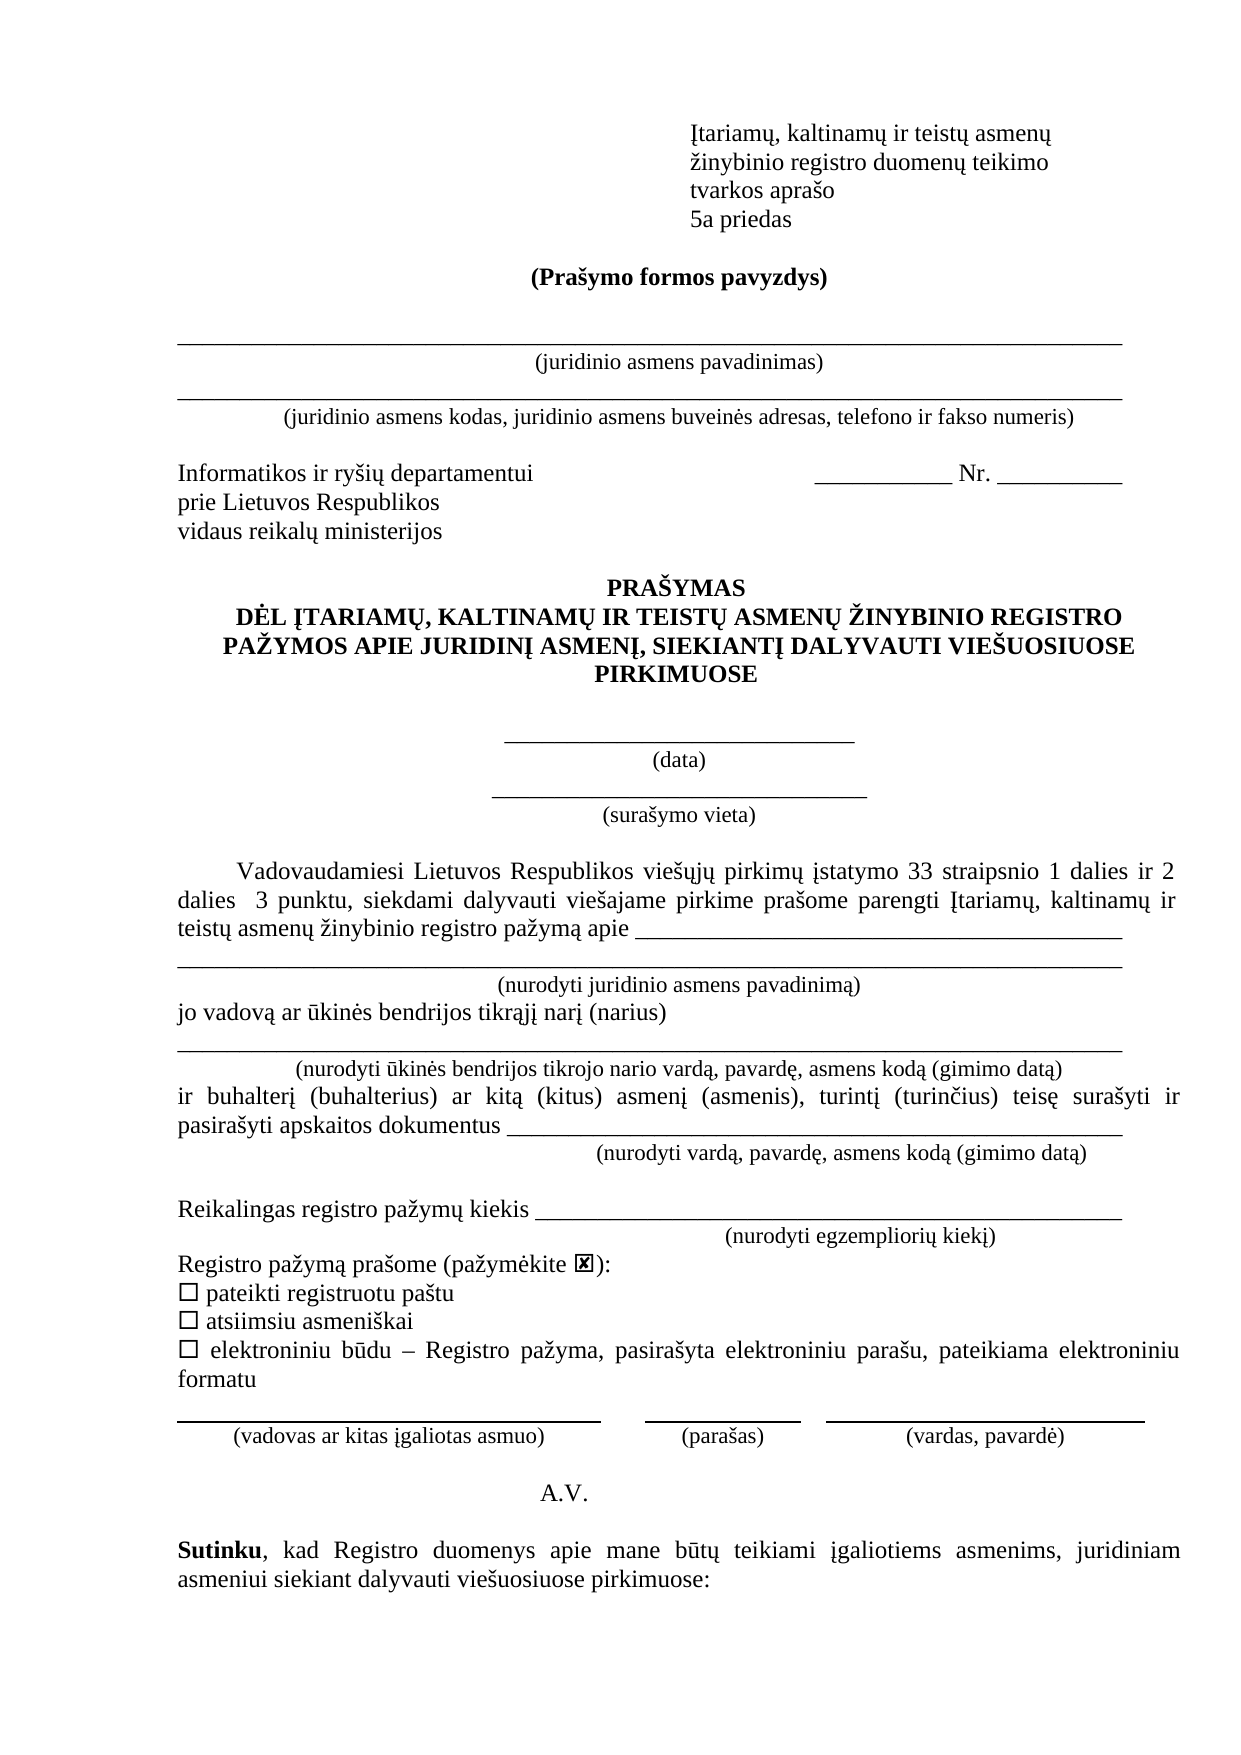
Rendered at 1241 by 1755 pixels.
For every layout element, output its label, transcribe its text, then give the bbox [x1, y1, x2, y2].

text jo vadovą ar ūkinės bendrijos tikrąjį narį (narius) [177, 997, 1181, 1026]
text [] pateikti registruotu paštu [177, 1278, 1181, 1306]
text ______________________________ [177, 772, 1181, 801]
text (nurodyti vardą, pavardę, asmens kodą (gimimo datą) [502, 1139, 1181, 1165]
text _ [177, 1026, 1181, 1055]
text Registro pažymą prašome (pažymėkite [X]): [177, 1249, 1181, 1278]
table_header [601, 1421, 645, 1449]
text tvarkos aprašo [690, 176, 1181, 204]
text _ [177, 942, 1176, 971]
table_header [801, 1421, 826, 1449]
text Vadovaudamiesi Lietuvos Respublikos viešųjų pirkimų įstatymo 33 straipsnio 1 dalies ir 2 dalies 3 punktu, siekdami dalyvauti viešajame pirkime prašome parengti Įtariamų, kaltinamų ir teistų asmenų žinybinio registro pažymą apie [177, 856, 1176, 942]
text ____________________________ [177, 717, 1181, 746]
text žinybinio registro duomenų teikimo [690, 147, 1181, 176]
text 5a priedas [690, 204, 1181, 233]
text _ [177, 374, 1181, 403]
text (nurodyti egzempliorių kiekį) [540, 1223, 1181, 1249]
table_header (vadovas ar kitas įgaliotas asmuo) [177, 1423, 601, 1449]
text (data) [177, 746, 1181, 772]
text (surašymo vieta) [177, 801, 1181, 827]
text (juridinio asmens pavadinimas) [177, 348, 1181, 374]
text (Prašymo formos pavyzdys) [177, 262, 1181, 291]
text vidaus reikalų ministerijos [177, 516, 1181, 544]
text Įtariamų, kaltinamų ir teistų asmenų [690, 118, 1181, 147]
text PRAŠYMAS [177, 573, 1181, 602]
text (juridinio asmens kodas, juridinio asmens buveinės adresas, telefono ir fakso numeris) [177, 403, 1181, 429]
text [] atsiimsiu asmeniškai [177, 1306, 1181, 1335]
text _ [177, 319, 1181, 348]
table_header (vardas, pavardė) [826, 1423, 1144, 1449]
text (nurodyti juridinio asmens pavadinimą) [177, 971, 1181, 997]
text Sutinku, kad Registro duomenys apie mane būtų teikiami įgaliotiems asmenims, juridiniam asmeniui siekiant dalyvauti viešuosiuose pirkimuose: [177, 1535, 1181, 1593]
text ir buhalterį (buhalterius) ar kitą (kitus) asmenį (asmenis), turintį (turinčius) teisę surašyti ir pasirašyti apskaitos dokumentus [177, 1081, 1181, 1139]
text DĖL ĮTARIAMŲ, KALTINAMŲ IR TEISTŲ ASMENŲ ŽINYBINIO REGISTRO PAŽYMOS APIE JURIDINĮ ASMENĮ, SIEKIANTĮ DALYVAUTI VIEŠUOSIUOSE PIRKIMUOSE [177, 602, 1181, 688]
text Reikalingas registro pažymų kiekis [177, 1194, 1181, 1223]
text A.V. [540, 1478, 1181, 1506]
text (nurodyti ūkinės bendrijos tikrojo nario vardą, pavardę, asmens kodą (gimimo datą) [177, 1055, 1181, 1081]
table_header (parašas) [645, 1423, 801, 1449]
text Informatikos ir ryšių departamentui ___________ Nr. __________ [177, 458, 1181, 487]
text [] elektroniniu būdu – Registro pažyma, pasirašyta elektroniniu parašu, pateikiama elektroniniu formatu [177, 1335, 1181, 1393]
text prie Lietuvos Respublikos [177, 487, 1181, 516]
